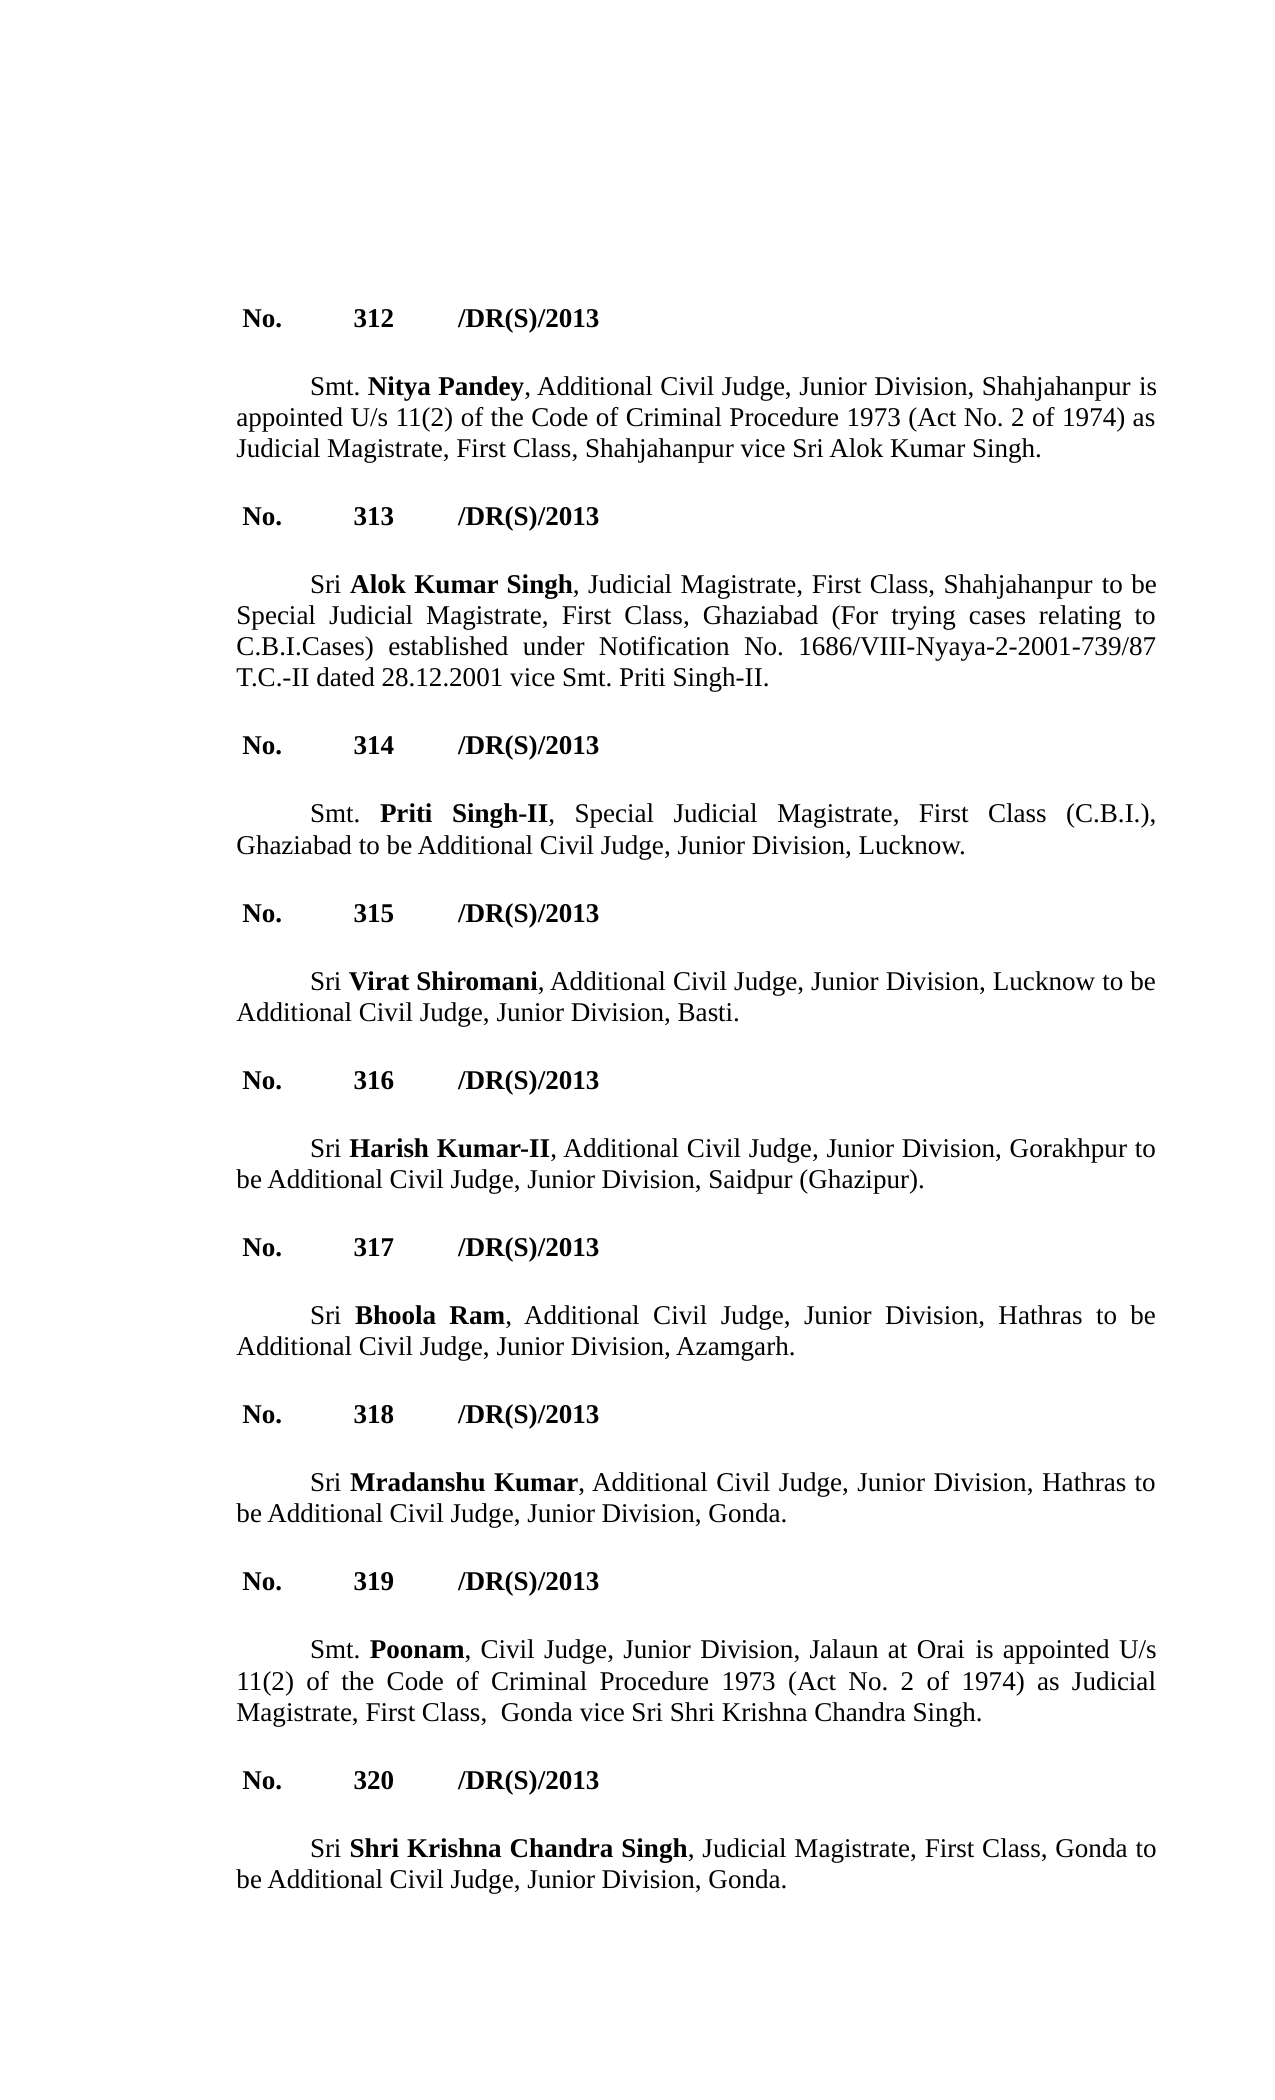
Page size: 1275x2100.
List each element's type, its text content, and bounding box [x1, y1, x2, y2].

table_header [310, 1560, 452, 1602]
table_header No. [236, 1560, 310, 1602]
text Smt. Priti Singh-II, Special Judicial Magistrate, First Class (C.B.I.), Ghaziabad to be Additional Civil Judge, Junior Division, Lucknow. [236, 798, 1157, 860]
table_header /DR(S)/2013 [452, 724, 640, 766]
table_header [310, 494, 452, 537]
table_header /DR(S)/2013 [452, 494, 640, 537]
table_header /DR(S)/2013 [452, 891, 640, 934]
table_header No. [236, 1393, 310, 1435]
text Sri Virat Shiromani, Additional Civil Judge, Junior Division, Lucknow to be Additional Civil Judge, Junior Division, Basti. [236, 965, 1157, 1027]
text Smt. Nitya Pandey, Additional Civil Judge, Junior Division, Shahjahanpur is appointed U/s 11(2) of the Code of Criminal Procedure 1973 (Act No. 2 of 1974) as Judicial Magistrate, First Class, Shahjahanpur vice Sri Alok Kumar Singh. [236, 370, 1157, 463]
text Smt. Poonam, Civil Judge, Junior Division, Jalaun at Orai is appointed U/s 11(2) of the Code of Criminal Procedure 1973 (Act No. 2 of 1974) as Judicial Magistrate, First Class, Gonda vice Sri Shri Krishna Chandra Singh. [236, 1633, 1157, 1727]
table_header [310, 296, 452, 339]
text Sri Alok Kumar Singh, Judicial Magistrate, First Class, Shahjahanpur to be Special Judicial Magistrate, First Class, Ghaziabad (For trying cases relating to C.B.I.Cases) established under Notification No. 1686/VIII-Nyaya-2-2001-739/87 T.C.-II dated 28.12.2001 vice Smt. Priti Singh-II. [236, 568, 1157, 693]
table_header [310, 1758, 452, 1801]
table_header /DR(S)/2013 [452, 1058, 640, 1101]
table_header No. [236, 494, 310, 537]
table_header [310, 724, 452, 766]
table_header /DR(S)/2013 [452, 1225, 640, 1268]
table_header /DR(S)/2013 [452, 296, 640, 339]
table_header No. [236, 891, 310, 934]
table_header /DR(S)/2013 [452, 1560, 640, 1602]
text Sri Mradanshu Kumar, Additional Civil Judge, Junior Division, Hathras to be Additional Civil Judge, Junior Division, Gonda. [236, 1466, 1157, 1529]
table_header No. [236, 724, 310, 766]
table_header [310, 1058, 452, 1101]
table_header /DR(S)/2013 [452, 1758, 640, 1801]
table_header /DR(S)/2013 [452, 1393, 640, 1435]
text Sri Harish Kumar-II, Additional Civil Judge, Junior Division, Gorakhpur to be Additional Civil Judge, Junior Division, Saidpur (Ghazipur). [236, 1132, 1157, 1194]
text Sri Shri Krishna Chandra Singh, Judicial Magistrate, First Class, Gonda to be Additional Civil Judge, Junior Division, Gonda. [236, 1832, 1157, 1894]
table_header No. [236, 1058, 310, 1101]
table_header No. [236, 1758, 310, 1801]
table_header No. [236, 296, 310, 339]
table_header [310, 1393, 452, 1435]
table_header [310, 1225, 452, 1268]
table_header [310, 891, 452, 934]
table_header No. [236, 1225, 310, 1268]
text Sri Bhoola Ram, Additional Civil Judge, Junior Division, Hathras to be Additional Civil Judge, Junior Division, Azamgarh. [236, 1299, 1157, 1361]
